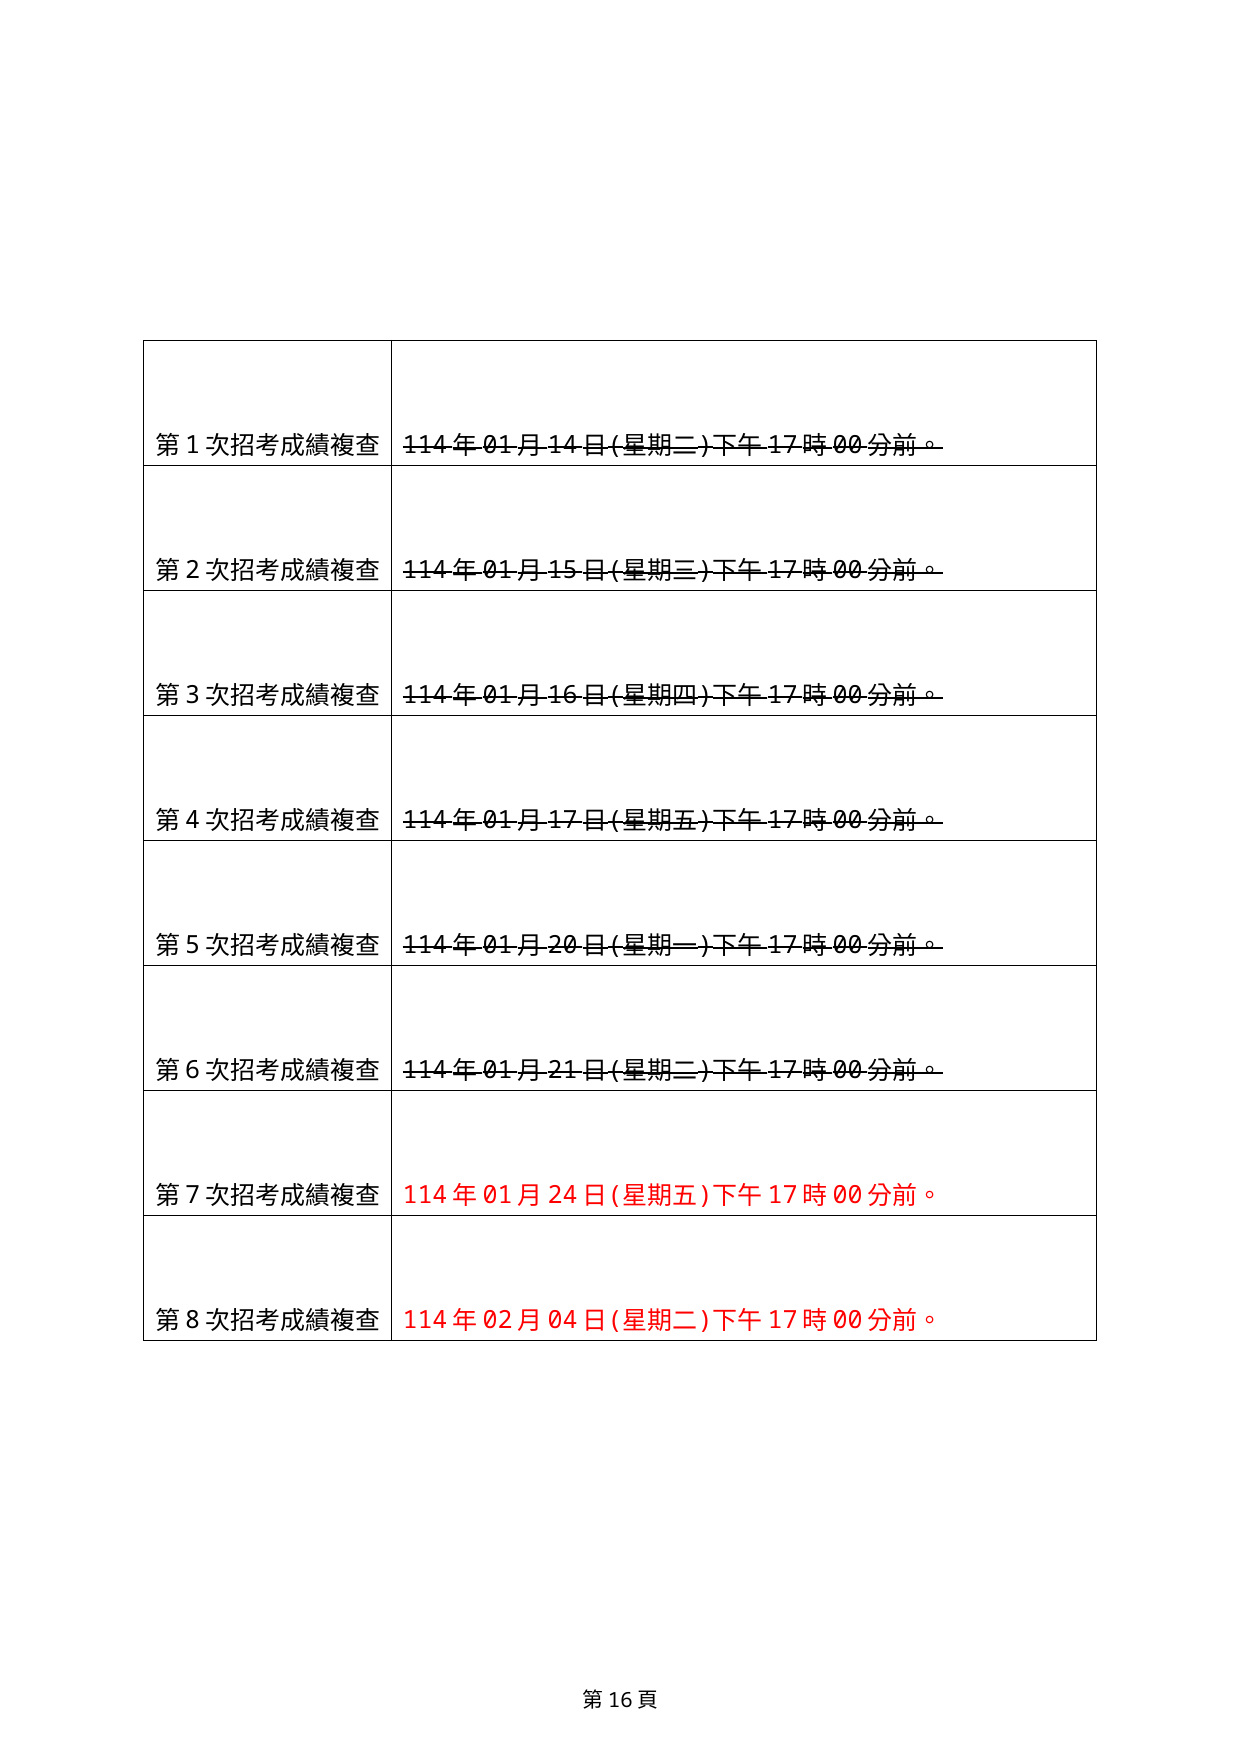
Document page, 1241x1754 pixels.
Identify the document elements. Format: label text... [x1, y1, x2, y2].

table_cell 第4次招考成績複查 [144, 716, 391, 840]
table_cell 114年01月24日(星期五)下午17時00分前。 [392, 1091, 1096, 1215]
table_cell 114年02月04日(星期二)下午17時00分前。 [392, 1216, 1096, 1340]
table_cell 114年01月17日(星期五)下午17時00分前。 [392, 716, 1096, 840]
table_cell 第8次招考成績複查 [144, 1216, 391, 1340]
table_header 第1次招考成績複查 [144, 341, 391, 465]
table_cell 114年01月15日(星期三)下午17時00分前。 [392, 466, 1096, 590]
table_header 114年01月14日(星期二)下午17時00分前。 [392, 341, 1096, 465]
table_cell 第5次招考成績複查 [144, 841, 391, 965]
table_cell 第6次招考成績複查 [144, 966, 391, 1090]
table_cell 第2次招考成績複查 [144, 466, 391, 590]
table_cell 第7次招考成績複查 [144, 1091, 391, 1215]
table_cell 114年01月21日(星期二)下午17時00分前。 [392, 966, 1096, 1090]
table_cell 第3次招考成績複查 [144, 591, 391, 715]
table_cell 114年01月20日(星期一)下午17時00分前。 [392, 841, 1096, 965]
table_cell 114年01月16日(星期四)下午17時00分前。 [392, 591, 1096, 715]
